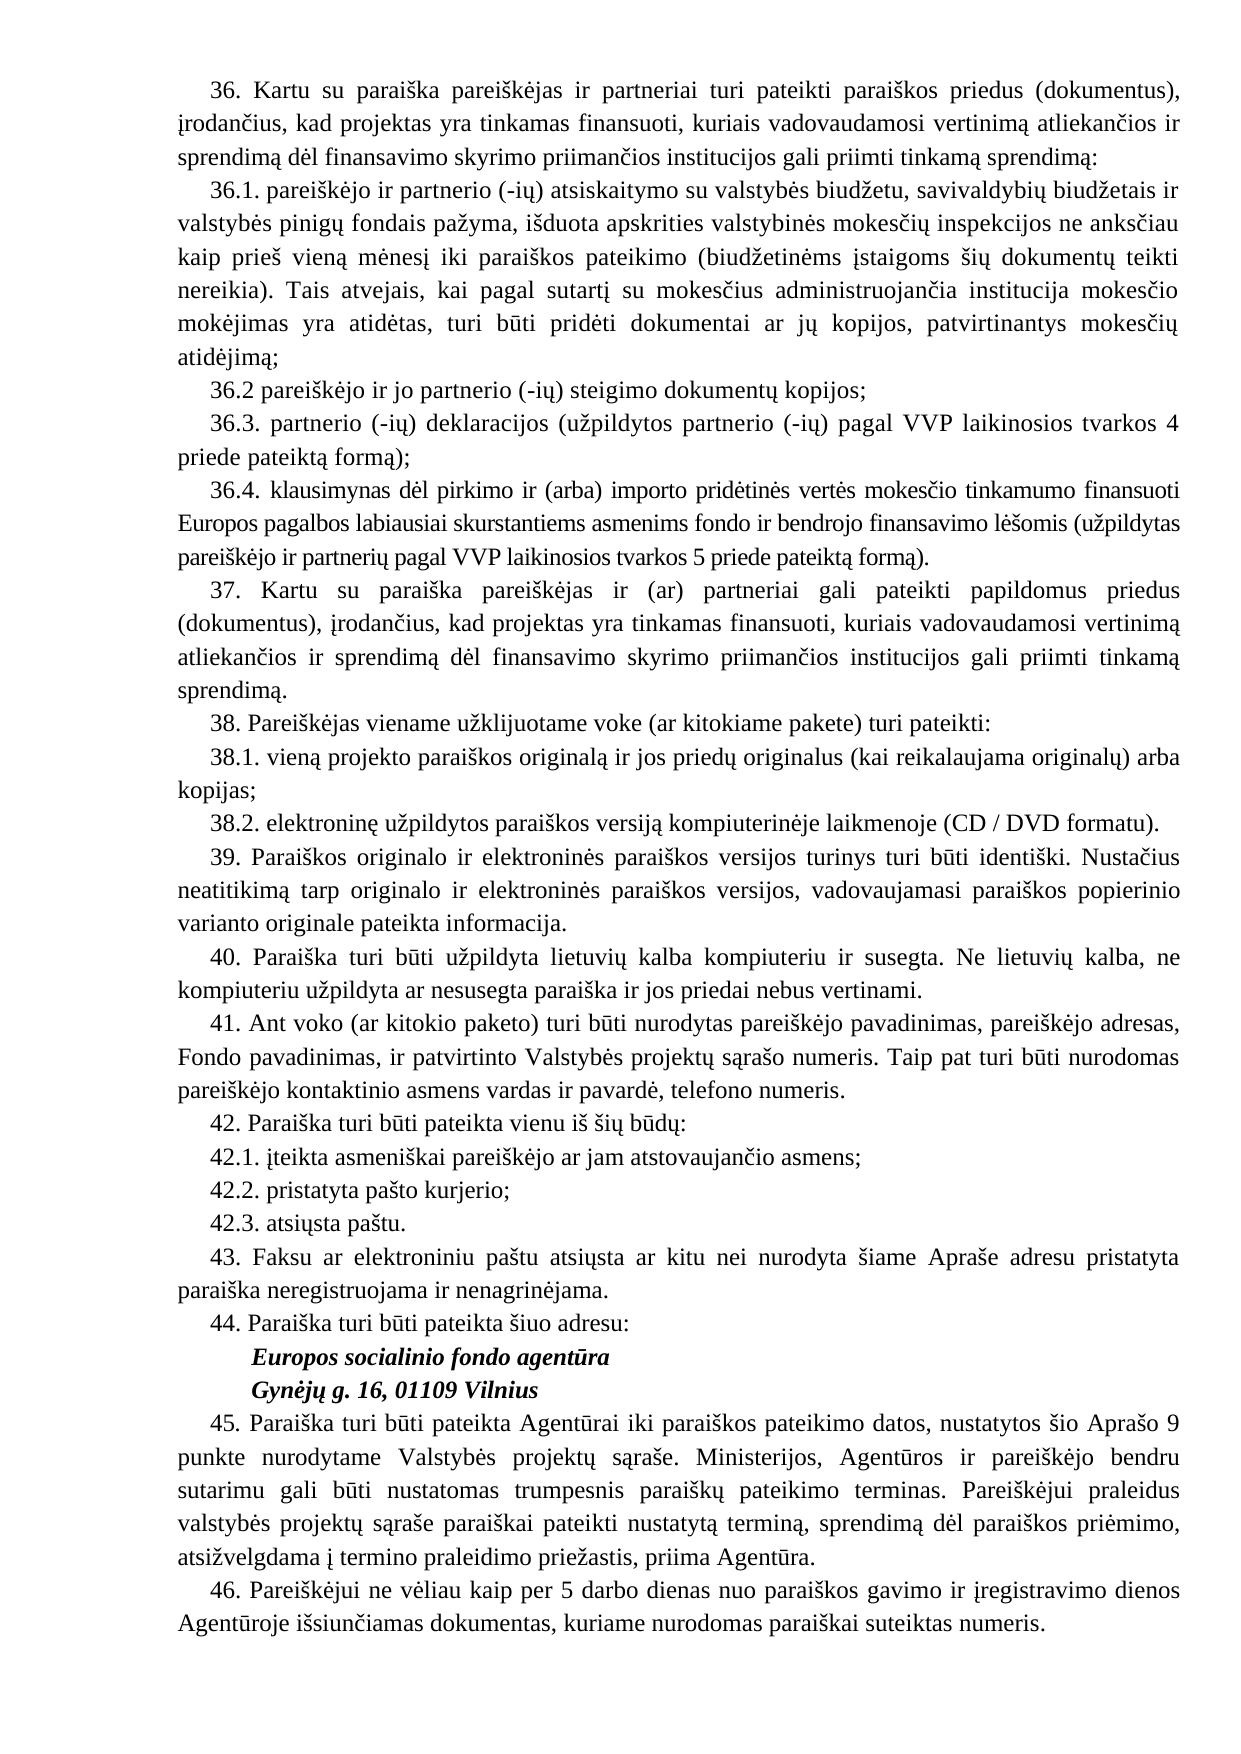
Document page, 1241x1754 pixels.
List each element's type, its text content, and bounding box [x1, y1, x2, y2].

text 42. Paraiška turi būti pateikta vienu iš šių būdų: [177, 1108, 1181, 1137]
text 41. Ant voko (ar kitokio paketo) turi būti nurodytas pareiškėjo pavadinimas, pareiškėjo adresas, Fondo pavadinimas, ir patvirtinto Valstybės projektų sąrašo numeris. Taip pat turi būti nurodomas pareiškėjo kontaktinio asmens vardas ir pavardė, telefono numeris. [177, 1008, 1181, 1104]
text 42.3. atsiųsta paštu. [177, 1208, 1181, 1237]
text 38.2. elektroninę užpildytos paraiškos versiją kompiuterinėje laikmenoje (CD / DVD formatu). [177, 808, 1181, 837]
text 38.1. vieną projekto paraiškos originalą ir jos priedų originalus (kai reikalaujama originalų) arba kopijas; [177, 742, 1181, 804]
text 45. Paraiška turi būti pateikta Agentūrai iki paraiškos pateikimo datos, nustatytos šio Aprašo 9 punkte nurodytame Valstybės projektų sąraše. Ministerijos, Agentūros ir pareiškėjo bendru sutarimu gali būti nustatomas trumpesnis paraiškų pateikimo terminas. Pareiškėjui praleidus valstybės projektų sąraše paraiškai pateikti nustatytą terminą, sprendimą dėl paraiškos priėmimo, atsižvelgdama į termino praleidimo priežastis, priima Agentūra. [177, 1408, 1181, 1570]
text 44. Paraiška turi būti pateikta šiuo adresu: [177, 1308, 1181, 1337]
text 42.2. pristatyta pašto kurjerio; [177, 1175, 1181, 1204]
text 38. Pareiškėjas viename užklijuotame voke (ar kitokiame pakete) turi pateikti: [177, 708, 1181, 737]
text Gynėjų g. 16, 01109 Vilnius [177, 1375, 1181, 1404]
text 37. Kartu su paraiška pareiškėjas ir (ar) partneriai gali pateikti papildomus priedus (dokumentus), įrodančius, kad projektas yra tinkamas finansuoti, kuriais vadovaudamosi vertinimą atliekančios ir sprendimą dėl finansavimo skyrimo priimančios institucijos gali priimti tinkamą sprendimą. [177, 575, 1181, 704]
text 36.1. pareiškėjo ir partnerio (-ių) atsiskaitymo su valstybės biudžetu, savivaldybių biudžetais ir valstybės pinigų fondais pažyma, išduota apskrities valstybinės mokesčių inspekcijos ne anksčiau kaip prieš vieną mėnesį iki paraiškos pateikimo (biudžetinėms įstaigoms šių dokumentų teikti nereikia). Tais atvejais, kai pagal sutartį su mokesčius administruojančia institucija mokesčio mokėjimas yra atidėtas, turi būti pridėti dokumentai ar jų kopijos, patvirtinantys mokesčių atidėjimą; [177, 175, 1181, 370]
text 36.4. klausimynas dėl pirkimo ir (arba) importo pridėtinės vertės mokesčio tinkamumo finansuoti Europos pagalbos labiausiai skurstantiems asmenims fondo ir bendrojo finansavimo lėšomis (užpildytas pareiškėjo ir partnerių pagal VVP laikinosios tvarkos 5 priede pateiktą formą). [177, 475, 1181, 570]
text 36.3. partnerio (-ių) deklaracijos (užpildytos partnerio (-ių) pagal VVP laikinosios tvarkos 4 priede pateiktą formą); [177, 408, 1181, 470]
text 42.1. įteikta asmeniškai pareiškėjo ar jam atstovaujančio asmens; [177, 1142, 1181, 1170]
text 36.2 pareiškėjo ir jo partnerio (-ių) steigimo dokumentų kopijos; [177, 375, 1181, 404]
text 39. Paraiškos originalo ir elektroninės paraiškos versijos turinys turi būti identiški. Nustačius neatitikimą tarp originalo ir elektroninės paraiškos versijos, vadovaujamasi paraiškos popierinio varianto originale pateikta informacija. [177, 842, 1181, 937]
text Europos socialinio fondo agentūra [177, 1342, 1181, 1370]
text 46. Pareiškėjui ne vėliau kaip per 5 darbo dienas nuo paraiškos gavimo ir įregistravimo dienos Agentūroje išsiunčiamas dokumentas, kuriame nurodomas paraiškai suteiktas numeris. [177, 1575, 1181, 1637]
text 36. Kartu su paraiška pareiškėjas ir partneriai turi pateikti paraiškos priedus (dokumentus), įrodančius, kad projektas yra tinkamas finansuoti, kuriais vadovaudamosi vertinimą atliekančios ir sprendimą dėl finansavimo skyrimo priimančios institucijos gali priimti tinkamą sprendimą: [177, 75, 1181, 170]
text 40. Paraiška turi būti užpildyta lietuvių kalba kompiuteriu ir susegta. Ne lietuvių kalba, ne kompiuteriu užpildyta ar nesusegta paraiška ir jos priedai nebus vertinami. [177, 942, 1181, 1004]
text 43. Faksu ar elektroniniu paštu atsiųsta ar kitu nei nurodyta šiame Apraše adresu pristatyta paraiška neregistruojama ir nenagrinėjama. [177, 1242, 1181, 1304]
